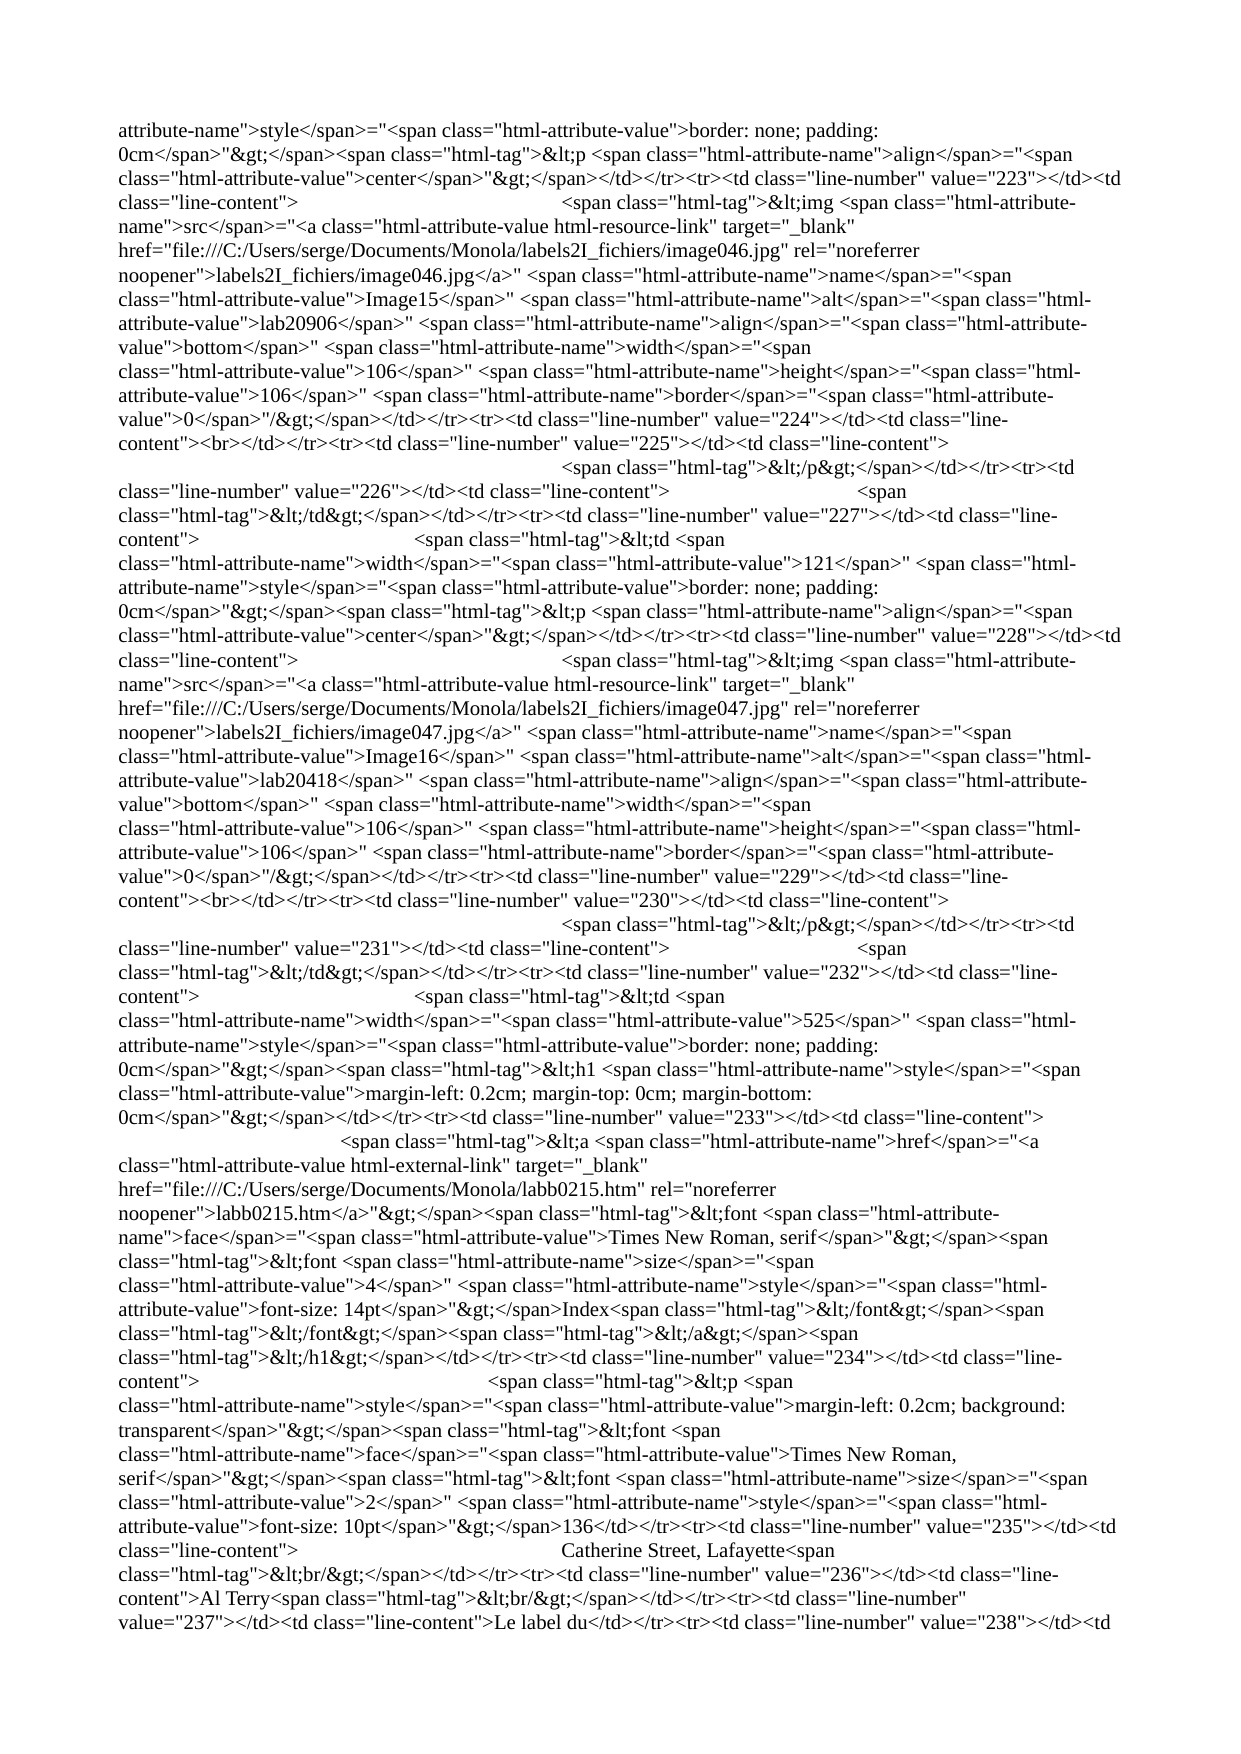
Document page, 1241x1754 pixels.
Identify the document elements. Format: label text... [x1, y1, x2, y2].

text attribute-name">style</span>="<span class="html-attribute-value">border: none; padding: 0cm</span>"&gt;</span><span class="html-tag">&lt;p <span class="html-attribute-name">align</span>="<span class="html-attribute-value">center</span>"&gt;</span></td></tr><tr><td class="line-number" value="223"></td><td class="line-content"> <span class="html-tag">&lt;img <span class="html-attribute-name">src</span>="<a class="html-attribute-value html-resource-link" target="_blank" href="file:///C:/Users/serge/Documents/Monola/labels2I_fichiers/image046.jpg" rel="noreferrer noopener">labels2I_fichiers/image046.jpg</a>" <span class="html-attribute-name">name</span>="<span class="html-attribute-value">Image15</span>" <span class="html-attribute-name">alt</span>="<span class="html-attribute-value">lab20906</span>" <span class="html-attribute-name">align</span>="<span class="html-attribute-value">bottom</span>" <span class="html-attribute-name">width</span>="<span class="html-attribute-value">106</span>" <span class="html-attribute-name">height</span>="<span class="html-attribute-value">106</span>" <span class="html-attribute-name">border</span>="<span class="html-attribute-value">0</span>"/&gt;</span></td></tr><tr><td class="line-number" value="224"></td><td class="line-content"><br></td></tr><tr><td class="line-number" value="225"></td><td class="line-content"> <span class="html-tag">&lt;/p&gt;</span></td></tr><tr><td class="line-number" value="226"></td><td class="line-content"> <span class="html-tag">&lt;/td&gt;</span></td></tr><tr><td class="line-number" value="227"></td><td class="line-content"> <span class="html-tag">&lt;td <span class="html-attribute-name">width</span>="<span class="html-attribute-value">121</span>" <span class="html-attribute-name">style</span>="<span class="html-attribute-value">border: none; padding: 0cm</span>"&gt;</span><span class="html-tag">&lt;p <span class="html-attribute-name">align</span>="<span class="html-attribute-value">center</span>"&gt;</span></td></tr><tr><td class="line-number" value="228"></td><td class="line-content"> <span class="html-tag">&lt;img <span class="html-attribute-name">src</span>="<a class="html-attribute-value html-resource-link" target="_blank" href="file:///C:/Users/serge/Documents/Monola/labels2I_fichiers/image047.jpg" rel="noreferrer noopener">labels2I_fichiers/image047.jpg</a>" <span class="html-attribute-name">name</span>="<span class="html-attribute-value">Image16</span>" <span class="html-attribute-name">alt</span>="<span class="html-attribute-value">lab20418</span>" <span class="html-attribute-name">align</span>="<span class="html-attribute-value">bottom</span>" <span class="html-attribute-name">width</span>="<span class="html-attribute-value">106</span>" <span class="html-attribute-name">height</span>="<span class="html-attribute-value">106</span>" <span class="html-attribute-name">border</span>="<span class="html-attribute-value">0</span>"/&gt;</span></td></tr><tr><td class="line-number" value="229"></td><td class="line-content"><br></td></tr><tr><td class="line-number" value="230"></td><td class="line-content"> <span class="html-tag">&lt;/p&gt;</span></td></tr><tr><td class="line-number" value="231"></td><td class="line-content"> <span class="html-tag">&lt;/td&gt;</span></td></tr><tr><td class="line-number" value="232"></td><td class="line-content"> <span class="html-tag">&lt;td <span class="html-attribute-name">width</span>="<span class="html-attribute-value">525</span>" <span class="html-attribute-name">style</span>="<span class="html-attribute-value">border: none; padding: 0cm</span>"&gt;</span><span class="html-tag">&lt;h1 <span class="html-attribute-name">style</span>="<span class="html-attribute-value">margin-left: 0.2cm; margin-top: 0cm; margin-bottom: 0cm</span>"&gt;</span></td></tr><tr><td class="line-number" value="233"></td><td class="line-content"> <span class="html-tag">&lt;a <span class="html-attribute-name">href</span>="<a class="html-attribute-value html-external-link" target="_blank" href="file:///C:/Users/serge/Documents/Monola/labb0215.htm" rel="noreferrer noopener">labb0215.htm</a>"&gt;</span><span class="html-tag">&lt;font <span class="html-attribute-name">face</span>="<span class="html-attribute-value">Times New Roman, serif</span>"&gt;</span><span class="html-tag">&lt;font <span class="html-attribute-name">size</span>="<span class="html-attribute-value">4</span>" <span class="html-attribute-name">style</span>="<span class="html-attribute-value">font-size: 14pt</span>"&gt;</span>Index<span class="html-tag">&lt;/font&gt;</span><span class="html-tag">&lt;/font&gt;</span><span class="html-tag">&lt;/a&gt;</span><span class="html-tag">&lt;/h1&gt;</span></td></tr><tr><td class="line-number" value="234"></td><td class="line-content"> <span class="html-tag">&lt;p <span class="html-attribute-name">style</span>="<span class="html-attribute-value">margin-left: 0.2cm; background: transparent</span>"&gt;</span><span class="html-tag">&lt;font <span class="html-attribute-name">face</span>="<span class="html-attribute-value">Times New Roman, serif</span>"&gt;</span><span class="html-tag">&lt;font <span class="html-attribute-name">size</span>="<span class="html-attribute-value">2</span>" <span class="html-attribute-name">style</span>="<span class="html-attribute-value">font-size: 10pt</span>"&gt;</span>136</td></tr><tr><td class="line-number" value="235"></td><td class="line-content"> Catherine Street, Lafayette<span class="html-tag">&lt;br/&gt;</span></td></tr><tr><td class="line-number" value="236"></td><td class="line-content">Al Terry<span class="html-tag">&lt;br/&gt;</span></td></tr><tr><td class="line-number" value="237"></td><td class="line-content">Le label du</td></tr><tr><td class="line-number" value="238"></td><td [118, 118, 1122, 1634]
